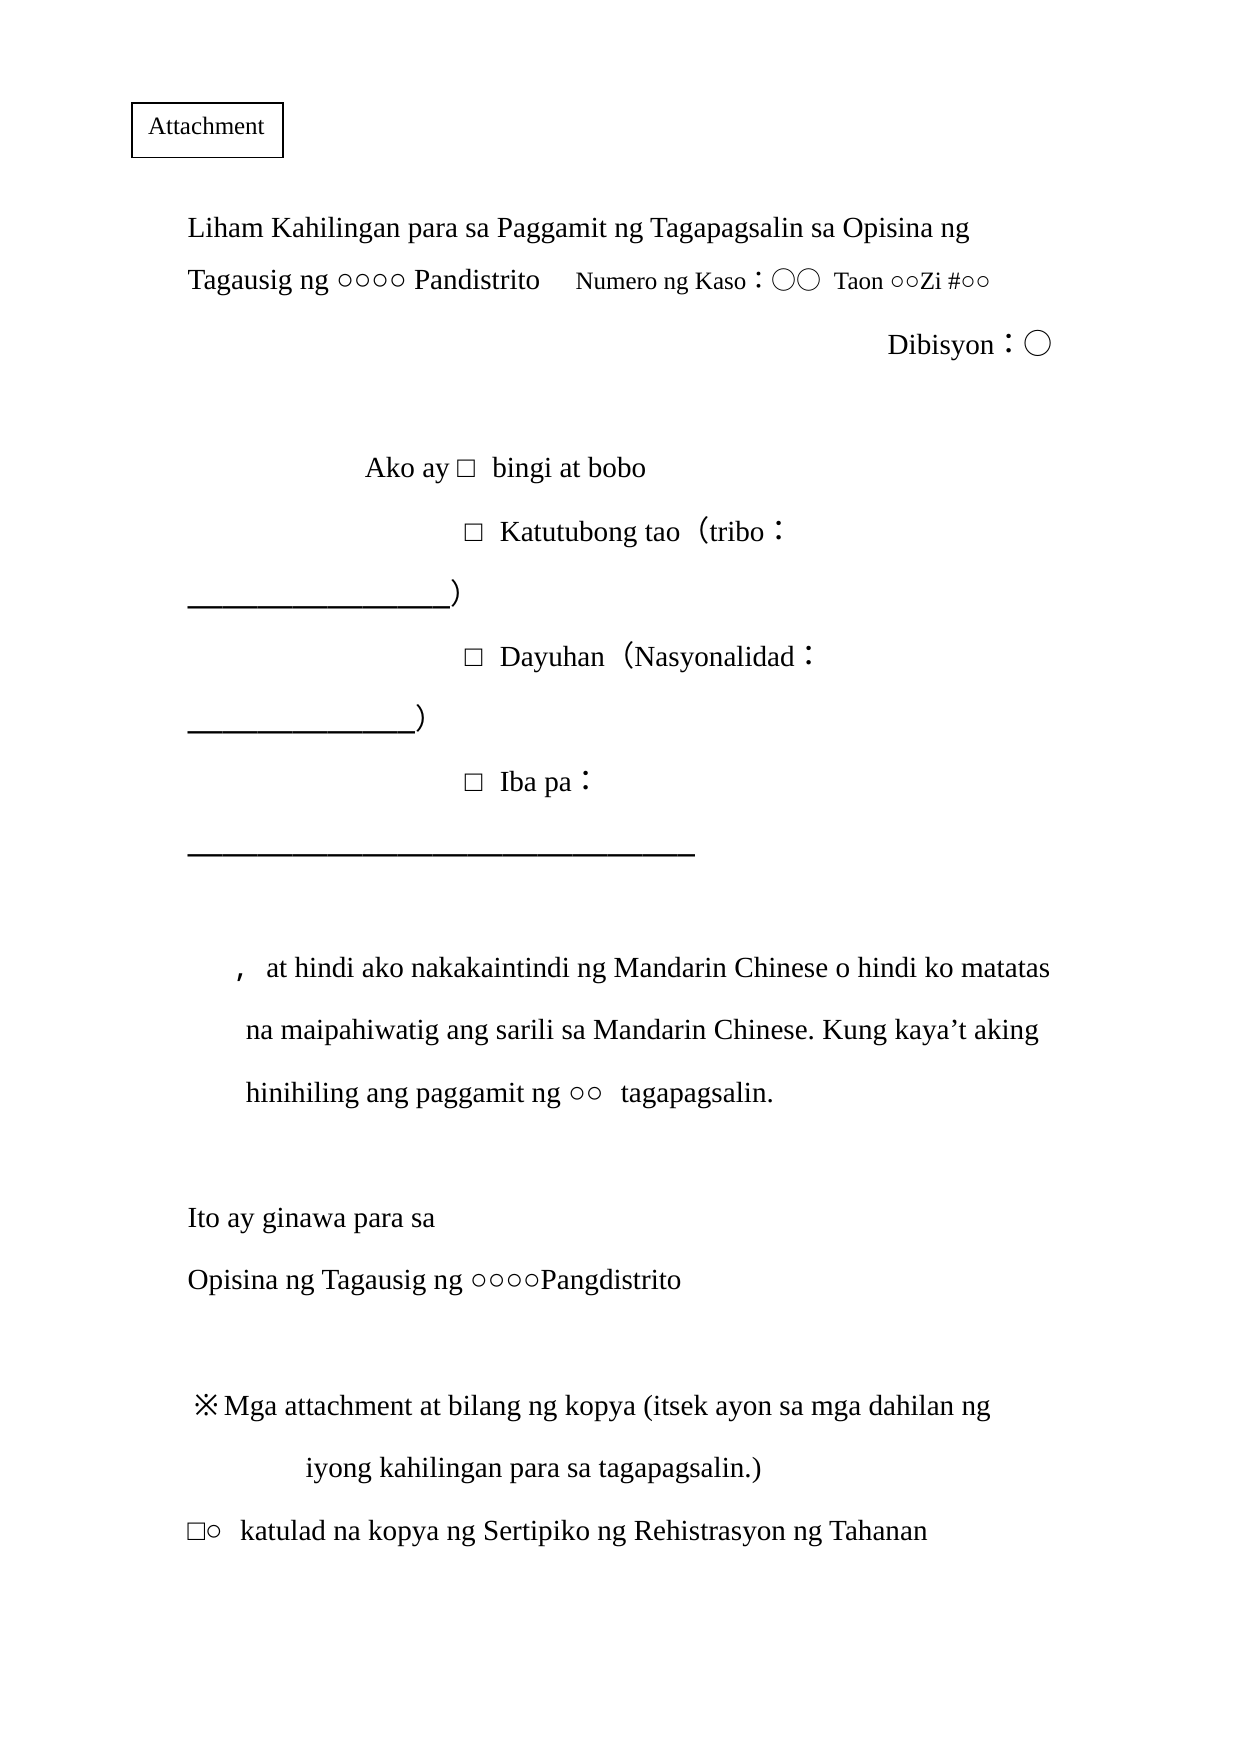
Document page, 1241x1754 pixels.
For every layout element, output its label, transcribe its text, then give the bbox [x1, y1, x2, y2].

text Attachment [148, 111, 267, 140]
text Ako ay □ bingi at bobo [187, 425, 1053, 487]
text Liham Kahilingan para sa Paggamit ng Tagapagsalin sa Opisina ng Tagausig ng ○○○○ Pandistrito Numero ng Kaso：○○ Taon ○○Zi #○○ [187, 196, 1053, 300]
text □ Iba pa：_____________________________ [187, 737, 1053, 862]
text □ Katutubong tao（tribo：_______________） [187, 487, 1053, 612]
text Ito ay ginawa para sa [187, 1175, 1053, 1237]
text Opisina ng Tagausig ng ○○○○Pangdistrito [187, 1237, 1053, 1300]
text □ Dayuhan（Nasyonalidad：_____________） [187, 612, 1053, 737]
text [133, 104, 282, 157]
text , at hindi ako nakakaintindi ng Mandarin Chinese o hindi ko matatas na maipahiwatig ang sarili sa Mandarin Chinese. Kung kaya’t aking hinihiling ang paggamit ng ○○ tagapagsalin. [231, 925, 1053, 1112]
text Dibisyon：○ [187, 300, 1053, 362]
text ※Mga attachment at bilang ng kopya (itsek ayon sa mga dahilan ng iyong kahilingan para sa tagapagsalin.) [189, 1362, 1053, 1487]
text □○ katulad na kopya ng Sertipiko ng Rehistrasyon ng Tahanan [187, 1487, 1053, 1550]
